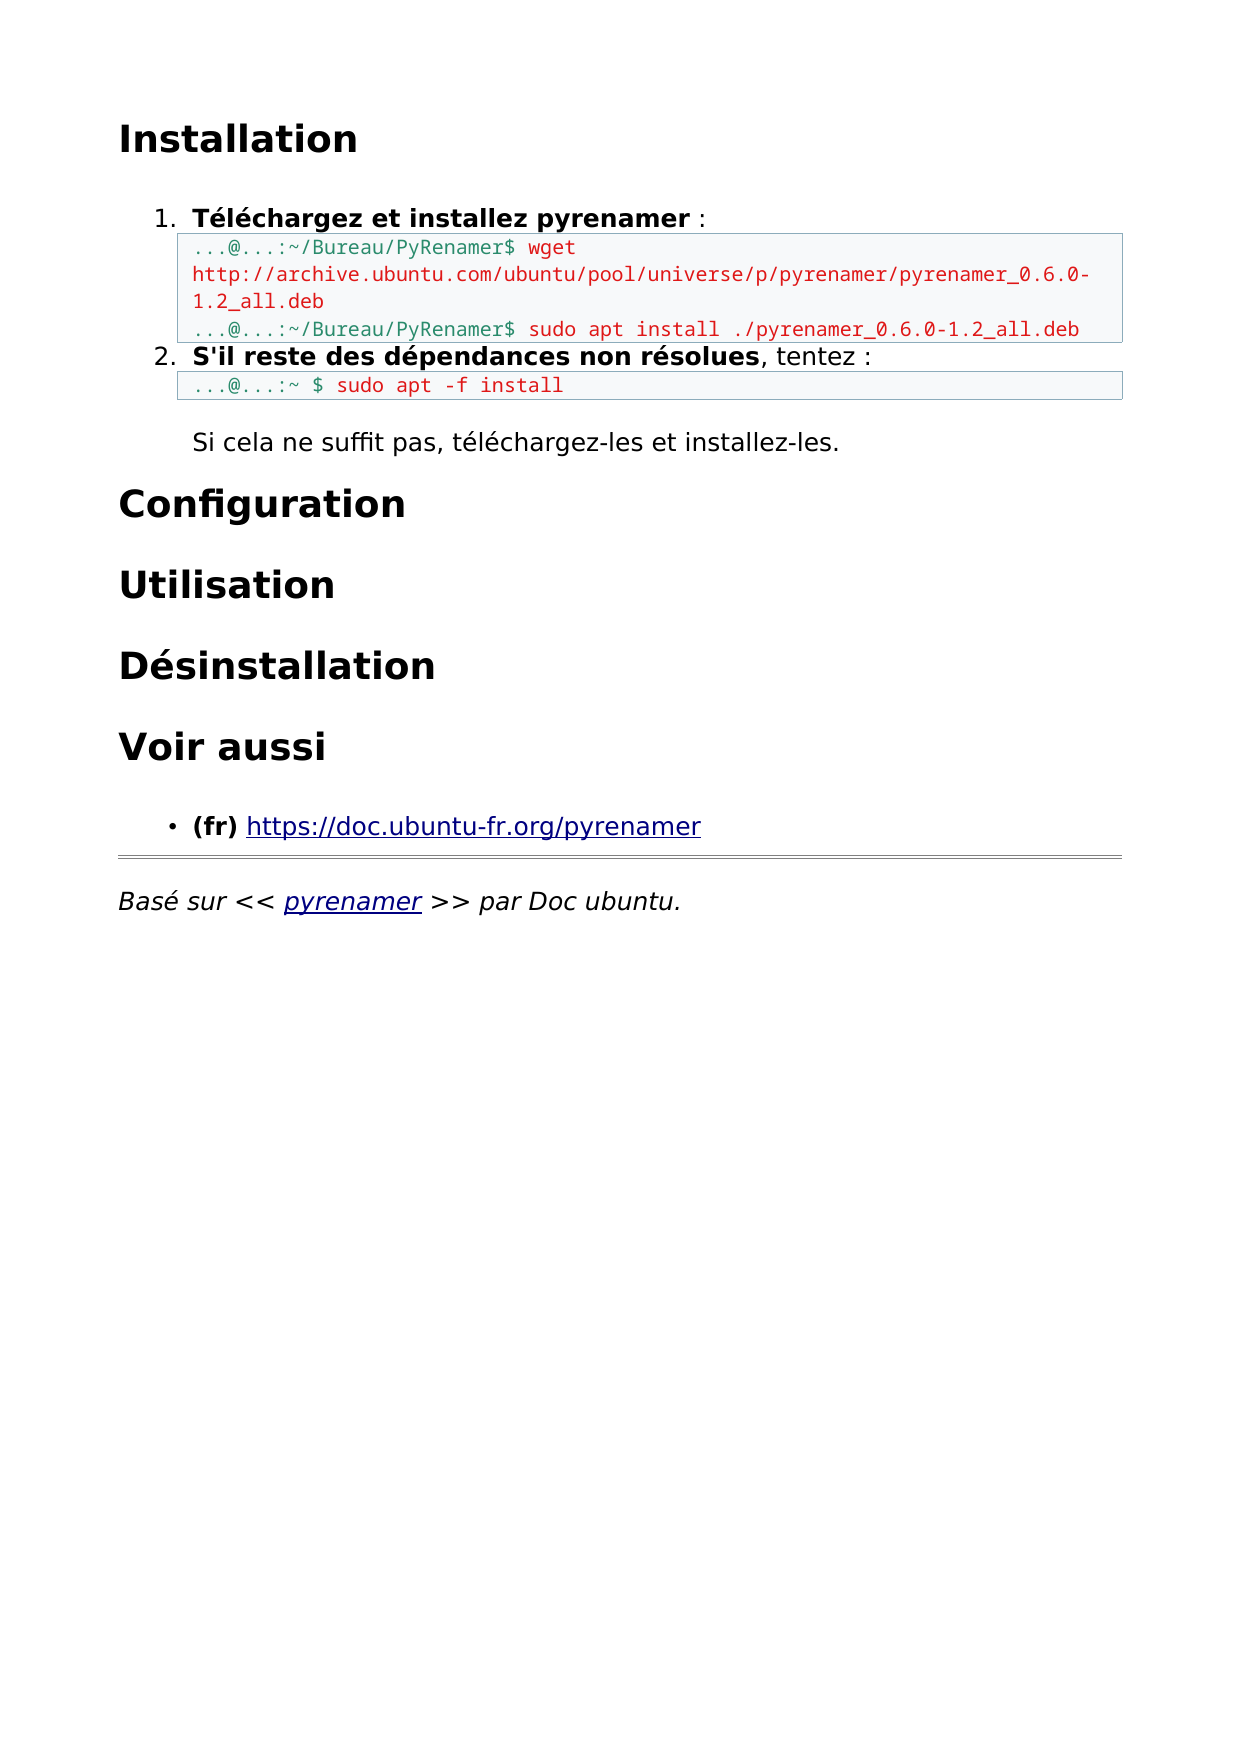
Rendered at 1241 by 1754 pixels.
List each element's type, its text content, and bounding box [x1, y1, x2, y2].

list (fr) https://doc.ubuntu-fr.org/pyrenamer [177, 812, 1122, 841]
list ...@...:~ $ sudo apt -f install [178, 372, 1122, 399]
text Basé sur << pyrenamer >> par Doc ubuntu. [118, 887, 1122, 916]
subtitle Désinstallation [118, 645, 1122, 688]
list ...@...:~/Bureau/PyRenamer$ wget http://archive.ubuntu.com/ubuntu/pool/universe/p/pyrenamer/pyrenamer_0.6.0-1.2_all.deb ...@...:~/Bureau/PyRenamer$ sudo apt install ./pyrenamer_0.6.0-1.2_all.deb [178, 234, 1122, 342]
list Téléchargez et installez pyrenamer : [177, 204, 1122, 233]
subtitle Voir aussi [118, 726, 1122, 770]
list S'il reste des dépendances non résolues, tentez : [177, 343, 1122, 371]
list Si cela ne suffit pas, téléchargez-les et installez-les. [177, 428, 1122, 458]
subtitle Installation [118, 118, 1122, 162]
subtitle Utilisation [118, 564, 1122, 607]
subtitle Configuration [118, 483, 1122, 526]
